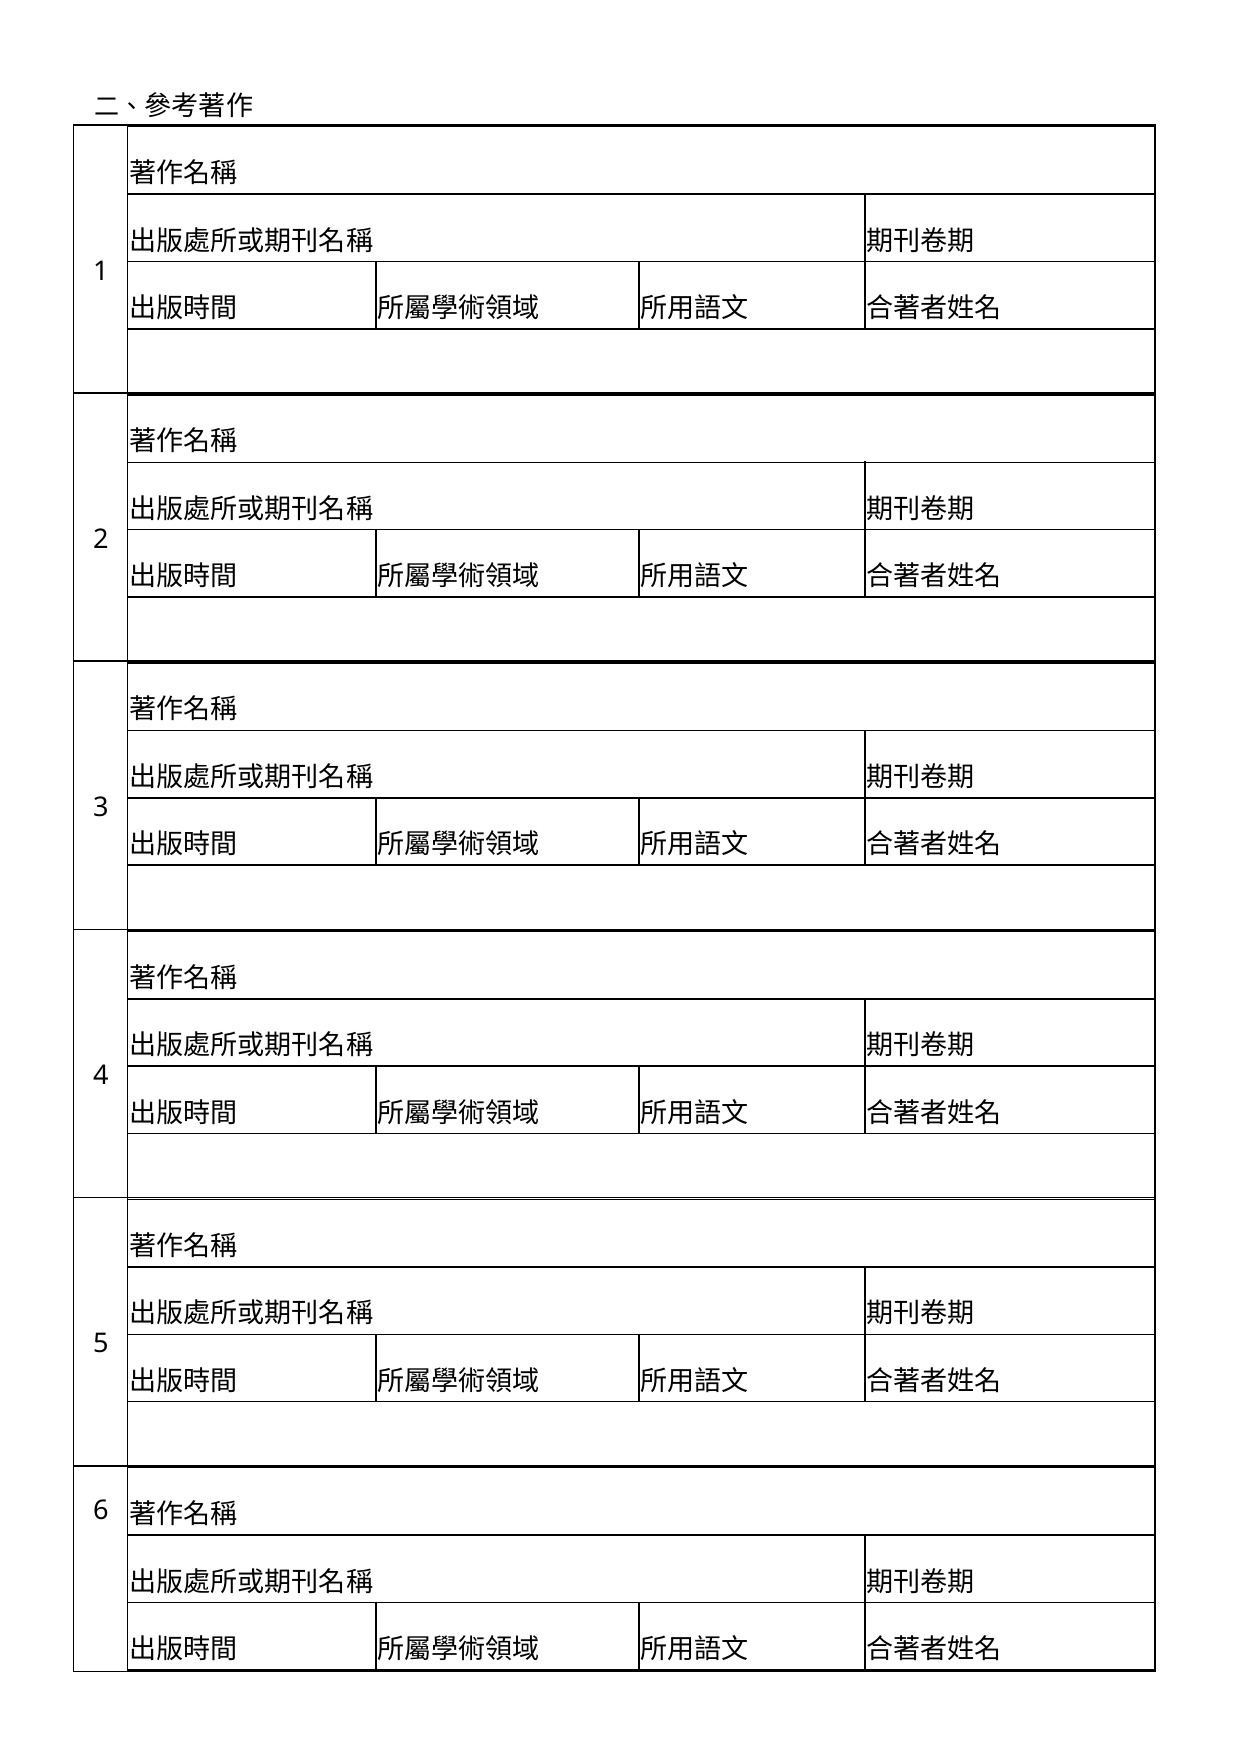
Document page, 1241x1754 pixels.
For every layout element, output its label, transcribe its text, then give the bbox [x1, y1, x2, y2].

table_cell 合著者姓名 [866, 1603, 1154, 1669]
table_cell 期刊卷期 [866, 1536, 1154, 1602]
table_header 1 [74, 126, 127, 392]
table_cell 出版處所或期刊名稱 [128, 195, 864, 261]
table_cell 出版處所或期刊名稱 [128, 731, 864, 797]
table_cell 出版時間 [128, 530, 375, 596]
table_header 著作名稱 [128, 396, 1154, 461]
table_cell 期刊卷期 [866, 195, 1154, 261]
table_cell 所用語文 [640, 799, 864, 864]
table_cell 出版時間 [128, 799, 375, 864]
table_cell 2 [74, 394, 127, 660]
table_cell 出版時間 [128, 1067, 375, 1133]
table_cell 出版處所或期刊名稱 [128, 1000, 864, 1065]
table_cell 出版處所或期刊名稱 [128, 463, 864, 529]
table_cell 出版時間 [128, 1335, 375, 1401]
table_header 著作名稱 [128, 1468, 1154, 1534]
text 二、參考著作 [94, 61, 1134, 124]
table_cell 所屬學術領域 [377, 530, 638, 596]
table_cell 期刊卷期 [866, 1000, 1154, 1065]
table_header 著作名稱 [128, 1200, 1154, 1266]
table_cell 3 [74, 662, 127, 929]
table_header [128, 330, 1154, 392]
table_cell [128, 1402, 1154, 1465]
table_header 著作名稱 [128, 664, 1154, 729]
table_cell 所屬學術領域 [377, 262, 638, 328]
table_cell 所屬學術領域 [377, 799, 638, 864]
table_cell 合著者姓名 [866, 1067, 1154, 1133]
table_cell 所用語文 [640, 1603, 864, 1669]
table_cell 出版時間 [128, 262, 375, 328]
table_cell 期刊卷期 [866, 463, 1154, 529]
table_cell 6 [74, 1467, 127, 1671]
table_cell 所用語文 [640, 262, 864, 328]
table_cell 期刊卷期 [866, 731, 1154, 797]
table_cell 合著者姓名 [866, 1335, 1154, 1401]
table_cell 合著者姓名 [866, 530, 1154, 596]
table_cell 5 [74, 1198, 127, 1465]
table_header 著作名稱 [128, 127, 1154, 193]
table_cell 出版處所或期刊名稱 [128, 1536, 864, 1602]
table_cell 所屬學術領域 [377, 1067, 638, 1133]
table_cell 所屬學術領域 [377, 1335, 638, 1401]
table_header 著作名稱 [128, 932, 1154, 998]
table_cell 合著者姓名 [866, 799, 1154, 864]
table_cell [128, 866, 1154, 929]
table_cell 所屬學術領域 [377, 1603, 638, 1669]
table_cell 合著者姓名 [866, 262, 1154, 328]
table_cell 所用語文 [640, 530, 864, 596]
table_cell 所用語文 [640, 1335, 864, 1401]
table_cell [128, 1134, 1154, 1197]
table_cell 4 [74, 930, 127, 1197]
table_cell [128, 598, 1154, 660]
table_cell 出版時間 [128, 1603, 375, 1669]
table_cell 期刊卷期 [866, 1268, 1154, 1333]
table_cell 出版處所或期刊名稱 [128, 1268, 864, 1333]
table_cell 所用語文 [640, 1067, 864, 1133]
